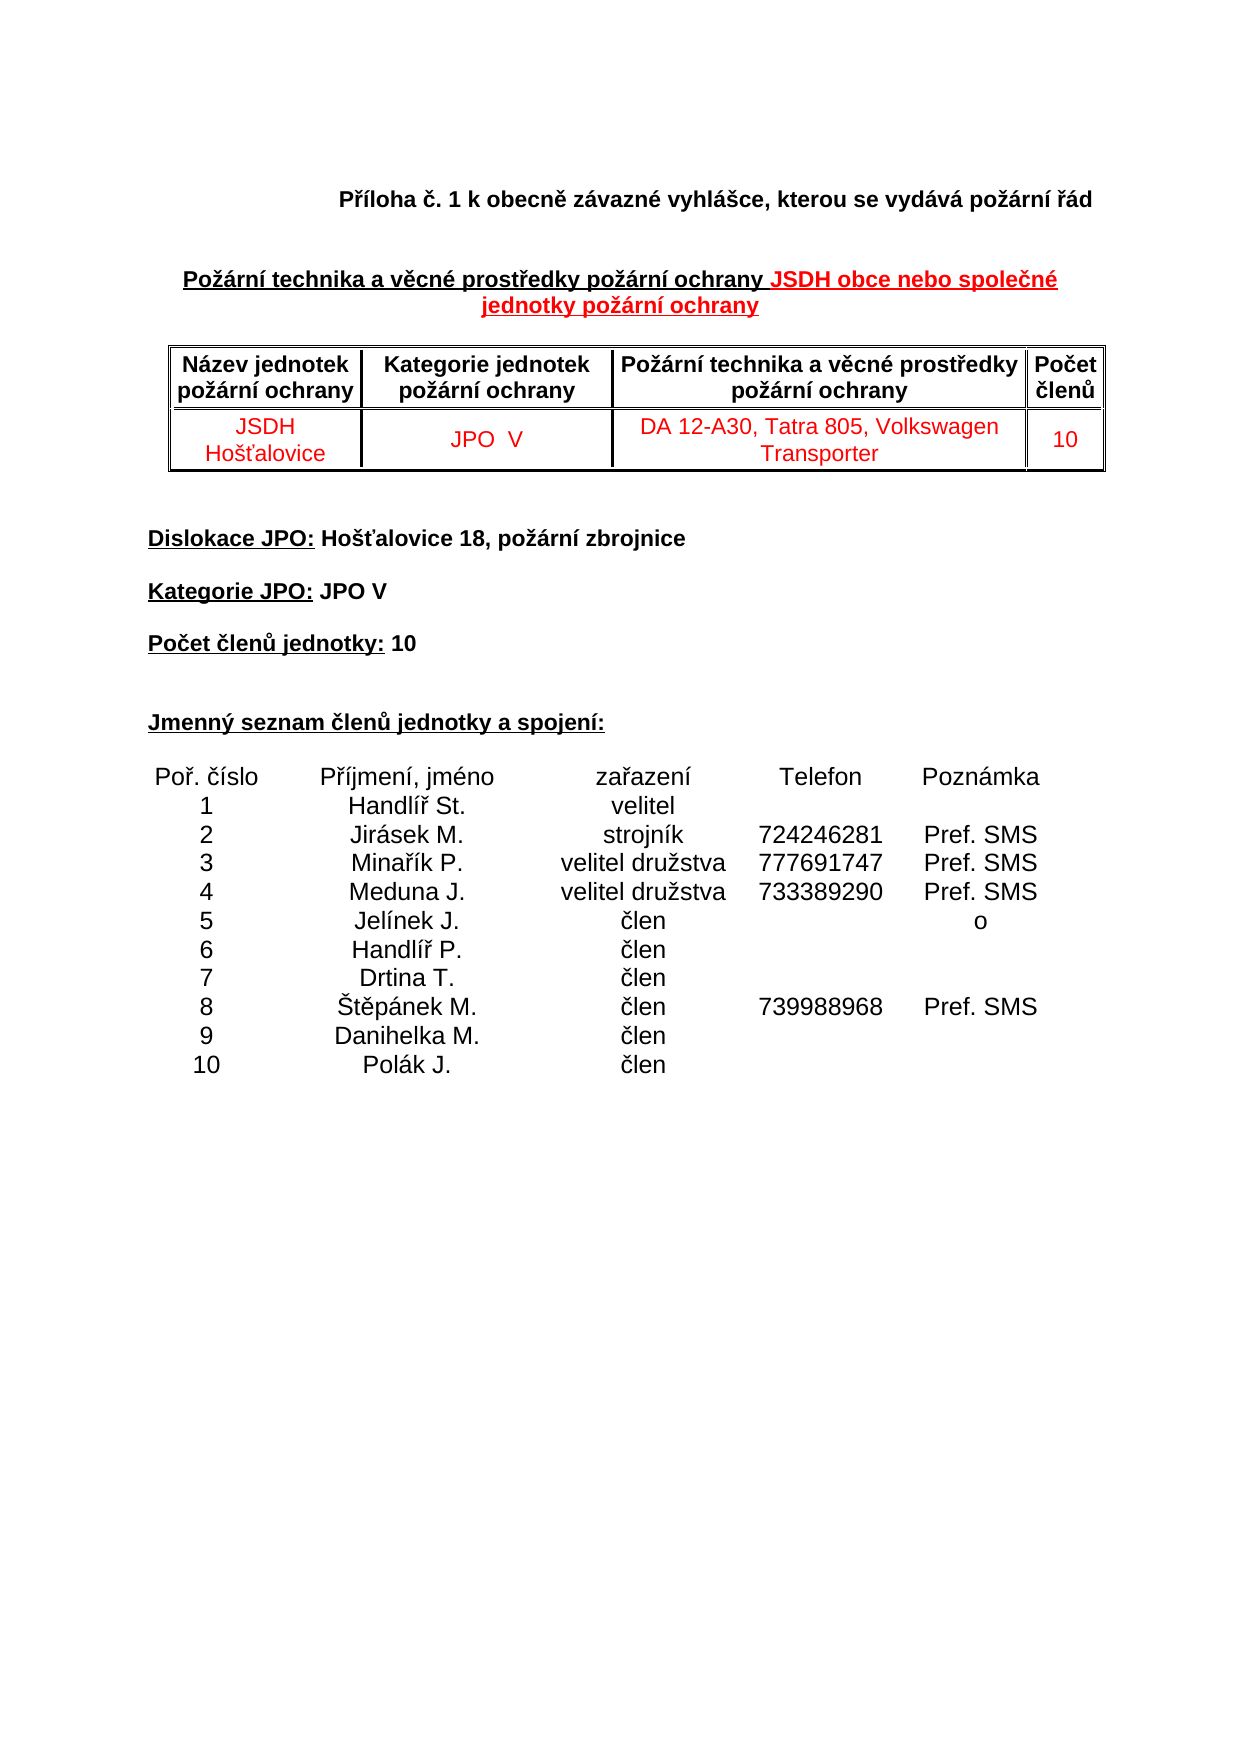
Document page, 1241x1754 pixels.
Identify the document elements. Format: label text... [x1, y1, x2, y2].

table_cell [738, 963, 903, 992]
table_cell [738, 791, 903, 819]
table_cell [904, 1021, 1058, 1049]
table_cell člen [549, 906, 738, 934]
text Příloha č. 1 k obecně závazné vyhlášce, kterou se vydává požární řád [148, 186, 1093, 213]
table_cell [904, 963, 1058, 992]
table_cell Handlíř St. [265, 791, 549, 819]
table_cell Jirásek M. [265, 820, 549, 848]
table_cell Polák J. [265, 1050, 549, 1078]
table_cell člen [549, 935, 738, 963]
table_cell Jelínek J. [265, 906, 549, 934]
table_cell Meduna J. [265, 877, 549, 906]
table_cell 8 [148, 992, 265, 1021]
table_cell [738, 906, 903, 934]
table_cell 9 [148, 1021, 265, 1049]
table_cell 1 [148, 791, 265, 819]
table_cell velitel družstva [549, 848, 738, 877]
table_header Telefon [738, 762, 903, 791]
table_cell 3 [148, 848, 265, 877]
table_cell Danihelka M. [265, 1021, 549, 1049]
table_cell [904, 791, 1058, 819]
table_cell JSDH Hošťalovice [169, 407, 361, 469]
table_header zařazení [549, 762, 738, 791]
table_cell [904, 935, 1058, 963]
table_cell Štěpánek M. [265, 992, 549, 1021]
table_cell 10 [148, 1050, 265, 1078]
table_header Počet členů [1026, 348, 1103, 407]
table_cell 777691747 [738, 848, 903, 877]
table_cell člen [549, 963, 738, 992]
text Počet členů jednotky: 10 [148, 630, 1093, 657]
table_header Poř. číslo [148, 762, 265, 791]
table_header Poznámka [904, 762, 1058, 791]
table_cell [738, 1021, 903, 1049]
table_cell 10 [1026, 407, 1104, 469]
table_cell 733389290 [738, 877, 903, 906]
text Dislokace JPO: Hošťalovice 18, požární zbrojnice [148, 525, 1093, 551]
table_cell Minařík P. [265, 848, 549, 877]
table_cell strojník [549, 820, 738, 848]
table_cell Drtina T. [265, 963, 549, 992]
table_cell Pref. SMS [904, 992, 1058, 1021]
table_cell Pref. SMS [904, 848, 1058, 877]
text Kategorie JPO: JPO V [148, 578, 1093, 604]
table_header Příjmení, jméno [265, 762, 549, 791]
text Požární technika a věcné prostředky požární ochrany JSDH obce nebo společné jednotky požární ochrany [148, 266, 1093, 318]
table_cell [738, 935, 903, 963]
table_cell Pref. SMS [904, 820, 1058, 848]
table_header Kategorie jednotek požární ochrany [361, 348, 612, 407]
table_cell 724246281 [738, 820, 903, 848]
table_cell Handlíř P. [265, 935, 549, 963]
table_cell 7 [148, 963, 265, 992]
table_cell 2 [148, 820, 265, 848]
table_cell 5 [148, 906, 265, 934]
table_cell 6 [148, 935, 265, 963]
table_cell 4 [148, 877, 265, 906]
table_cell JPO V [361, 410, 612, 469]
table_cell [738, 1050, 903, 1078]
text Jmenný seznam členů jednotky a spojení: [148, 709, 1093, 736]
table_header Požární technika a věcné prostředky požární ochrany [612, 348, 1026, 407]
table_cell člen [549, 1050, 738, 1078]
table_cell člen [549, 992, 738, 1021]
table_cell Pref. SMS [904, 877, 1058, 906]
table_header Název jednotek požární ochrany [171, 348, 361, 407]
table_cell velitel [549, 791, 738, 819]
table_cell DA 12-A30, Tatra 805, Volkswagen Transporter [612, 410, 1026, 469]
table_cell člen [549, 1021, 738, 1049]
table_cell 739988968 [738, 992, 903, 1021]
table_cell [904, 1050, 1058, 1078]
table_cell velitel družstva [549, 877, 738, 906]
table_cell o [904, 906, 1058, 934]
